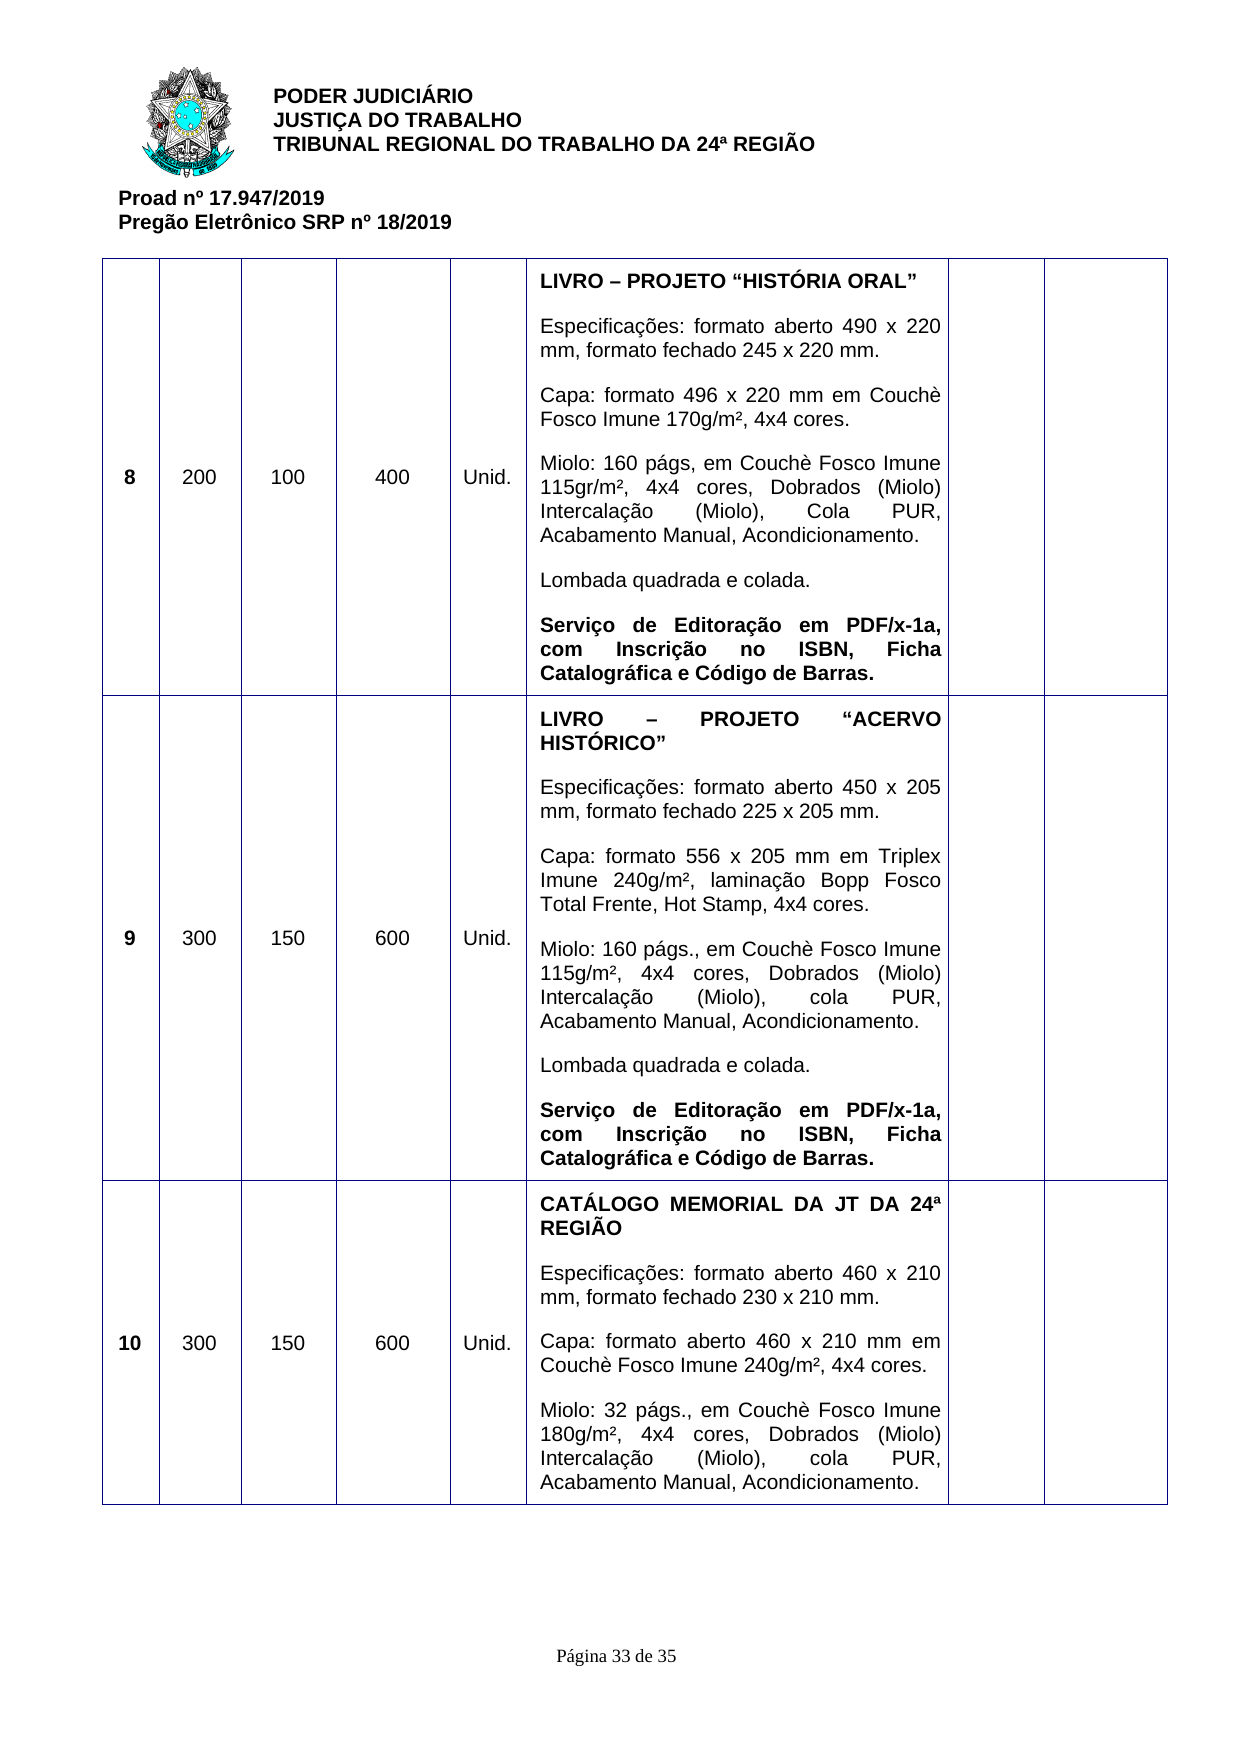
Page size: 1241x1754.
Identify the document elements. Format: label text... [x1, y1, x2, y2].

table_cell 200 [160, 259, 241, 695]
table_cell [1045, 1181, 1167, 1504]
table_cell 600 [337, 696, 450, 1180]
table_cell 600 [337, 1181, 450, 1504]
table_cell Unid. [451, 259, 526, 695]
table_cell 150 [242, 1181, 336, 1504]
table_cell [949, 259, 1044, 695]
table_cell 8 [103, 259, 159, 695]
table_cell 150 [242, 696, 336, 1180]
table_cell LIVRO – PROJETO “ACERVO HISTÓRICO” Especificações: formato aberto 450 x 205 mm, formato fechado 225 x 205 mm. Capa: formato 556 x 205 mm em Triplex Imune 240g/m², laminação Bopp Fosco Total Frente, Hot Stamp, 4x4 cores. Miolo: 160 págs., em Couchè Fosco Imune 115g/m², 4x4 cores, Dobrados (Miolo) Intercalação (Miolo), cola PUR, Acabamento Manual, Acondicionamento. Lombada quadrada e colada. Serviço de Editoração em PDF/x-1a, com Inscrição no ISBN, Ficha Catalográfica e Código de Barras. [527, 696, 948, 1180]
table_cell 100 [242, 259, 336, 695]
table_cell [1045, 696, 1167, 1180]
table_cell CATÁLOGO MEMORIAL DA JT DA 24ª REGIÃO Especificações: formato aberto 460 x 210 mm, formato fechado 230 x 210 mm. Capa: formato aberto 460 x 210 mm em Couchè Fosco Imune 240g/m², 4x4 cores. Miolo: 32 págs., em Couchè Fosco Imune 180g/m², 4x4 cores, Dobrados (Miolo) Intercalação (Miolo), cola PUR, Acabamento Manual, Acondicionamento. [527, 1181, 948, 1504]
table_cell [1045, 259, 1167, 695]
picture [141, 66, 236, 178]
table_cell [949, 696, 1044, 1180]
table_cell 300 [160, 1181, 241, 1504]
table_cell 9 [103, 696, 159, 1180]
table_cell Unid. [451, 1181, 526, 1504]
table_cell 400 [337, 259, 450, 695]
table_cell LIVRO – PROJETO “HISTÓRIA ORAL” Especificações: formato aberto 490 x 220 mm, formato fechado 245 x 220 mm. Capa: formato 496 x 220 mm em Couchè Fosco Imune 170g/m², 4x4 cores. Miolo: 160 págs, em Couchè Fosco Imune 115gr/m², 4x4 cores, Dobrados (Miolo) Intercalação (Miolo), Cola PUR, Acabamento Manual, Acondicionamento. Lombada quadrada e colada. Serviço de Editoração em PDF/x-1a, com Inscrição no ISBN, Ficha Catalográfica e Código de Barras. [527, 259, 948, 695]
table_cell Unid. [451, 696, 526, 1180]
table_cell 10 [103, 1181, 159, 1504]
table_cell 300 [160, 696, 241, 1180]
table_cell [949, 1181, 1044, 1504]
